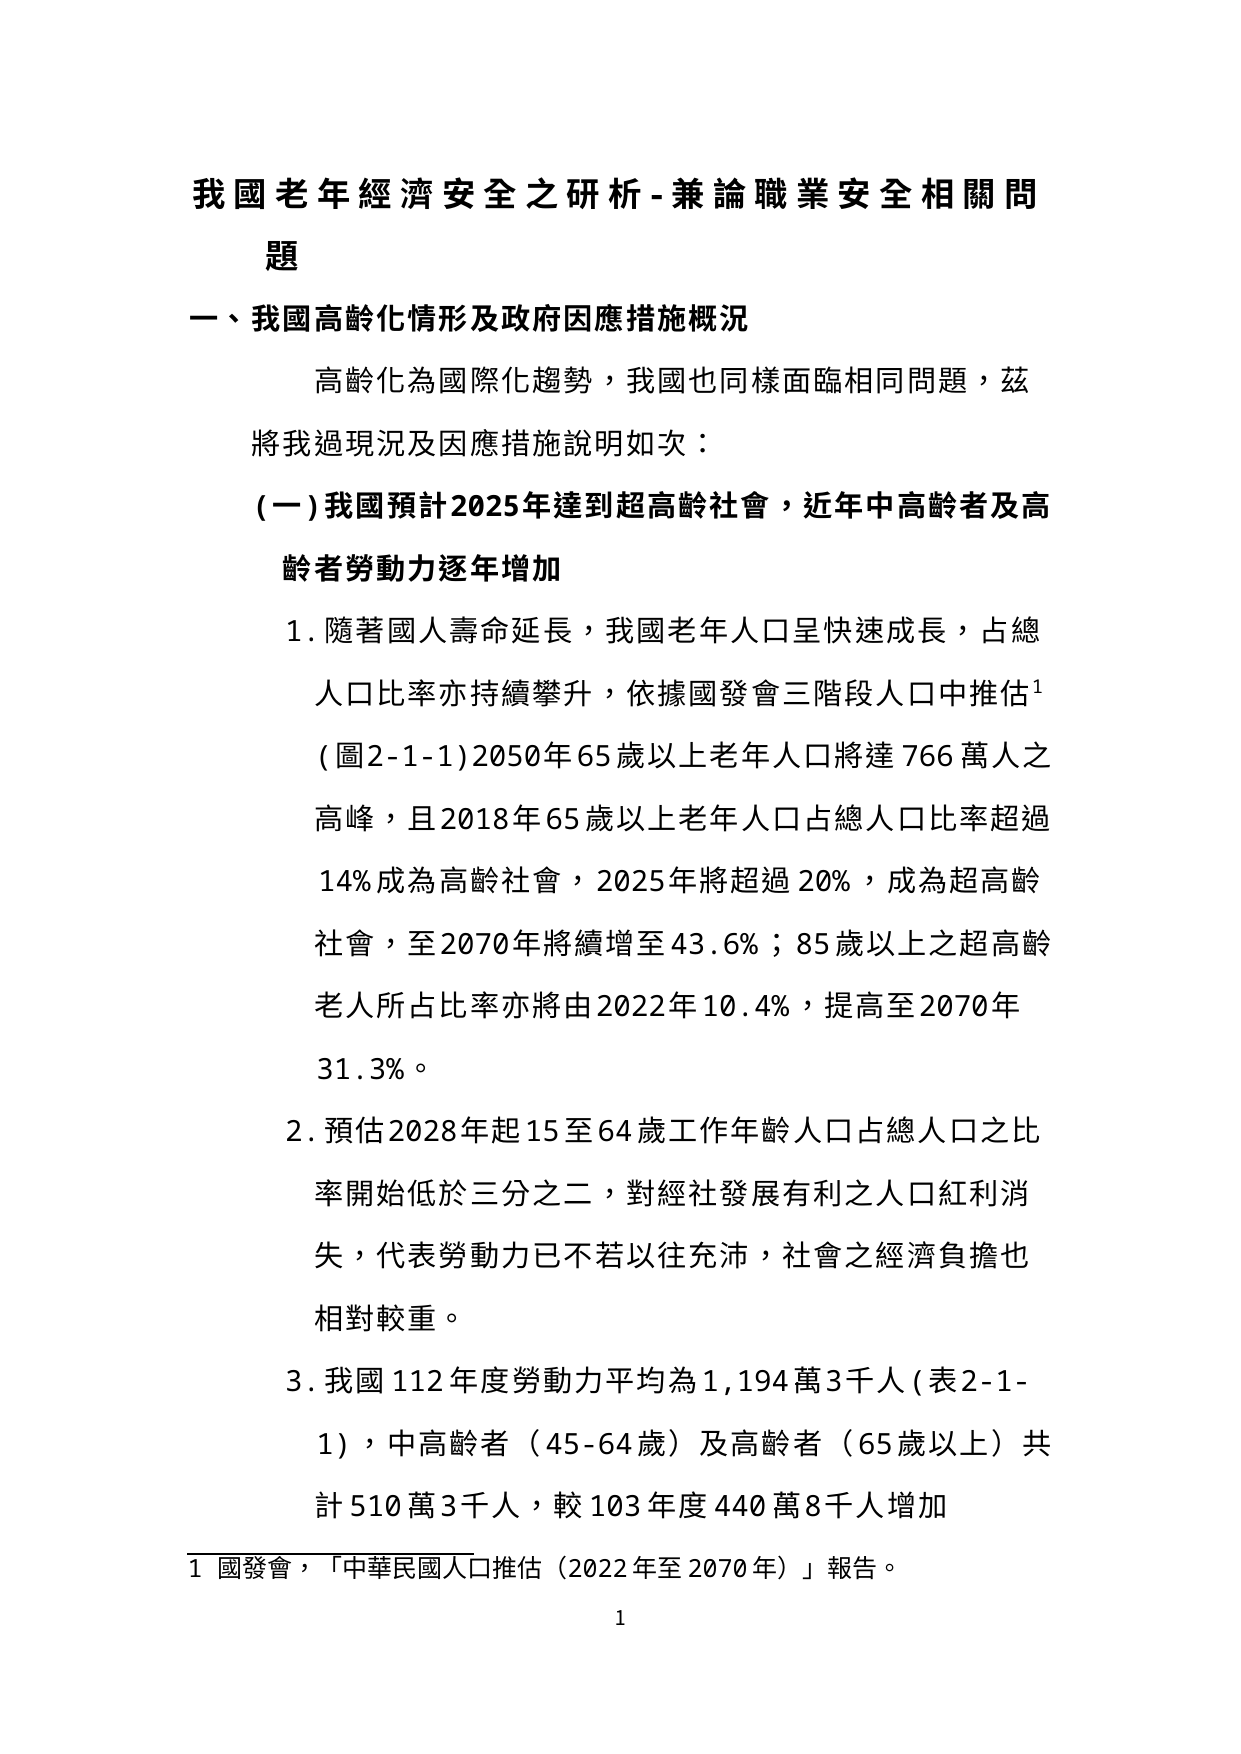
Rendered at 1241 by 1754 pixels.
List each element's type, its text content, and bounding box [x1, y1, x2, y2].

text 1.隨著國人壽命延長，我國老年人口呈快速成長，占總人口比率亦持續攀升，依據國發會三階段人口中推估(圖2-1-1)2050年65歲以上老年人口將達766萬人之高峰，且2018年65歲以上老年人口占總人口比率超過14%成為高齡社會，2025年將超過20%，成為超高齡社會，至2070年將續增至43.6%；85歲以上之超高齡老人所占比率亦將由2022年10.4%，提高至2070年31.3%。 [276, 587, 1052, 1087]
text 高齡化為國際化趨勢，我國也同樣面臨相同問題，茲將我過現況及因應措施說明如次： [247, 337, 1052, 462]
text 2.預估2028年起15至64歲工作年齡人口占總人口之比率開始低於三分之二，對經社發展有利之人口紅利消失，代表勞動力已不若以往充沛，社會之經濟負擔也相對較重。 [276, 1087, 1052, 1337]
text (一)我國預計2025年達到超高齡社會，近年中高齡者及高齡者勞動力逐年增加 [247, 462, 1052, 587]
text 一、我國高齡化情形及政府因應措施概況 [188, 275, 1052, 337]
text 3.我國112年度勞動力平均為1,194萬3千人(表2-1-1)，中高齡者（45-64歲）及高齡者（65歲以上）共計510萬3千人，較103年度440萬8千人增加 [276, 1337, 1052, 1525]
text 國發會，「中華民國人口推估（2022年至2070年）」報告。 [187, 1554, 1053, 1584]
text 我國老年經濟安全之研析-兼論職業安全相關問題 [188, 150, 1052, 275]
